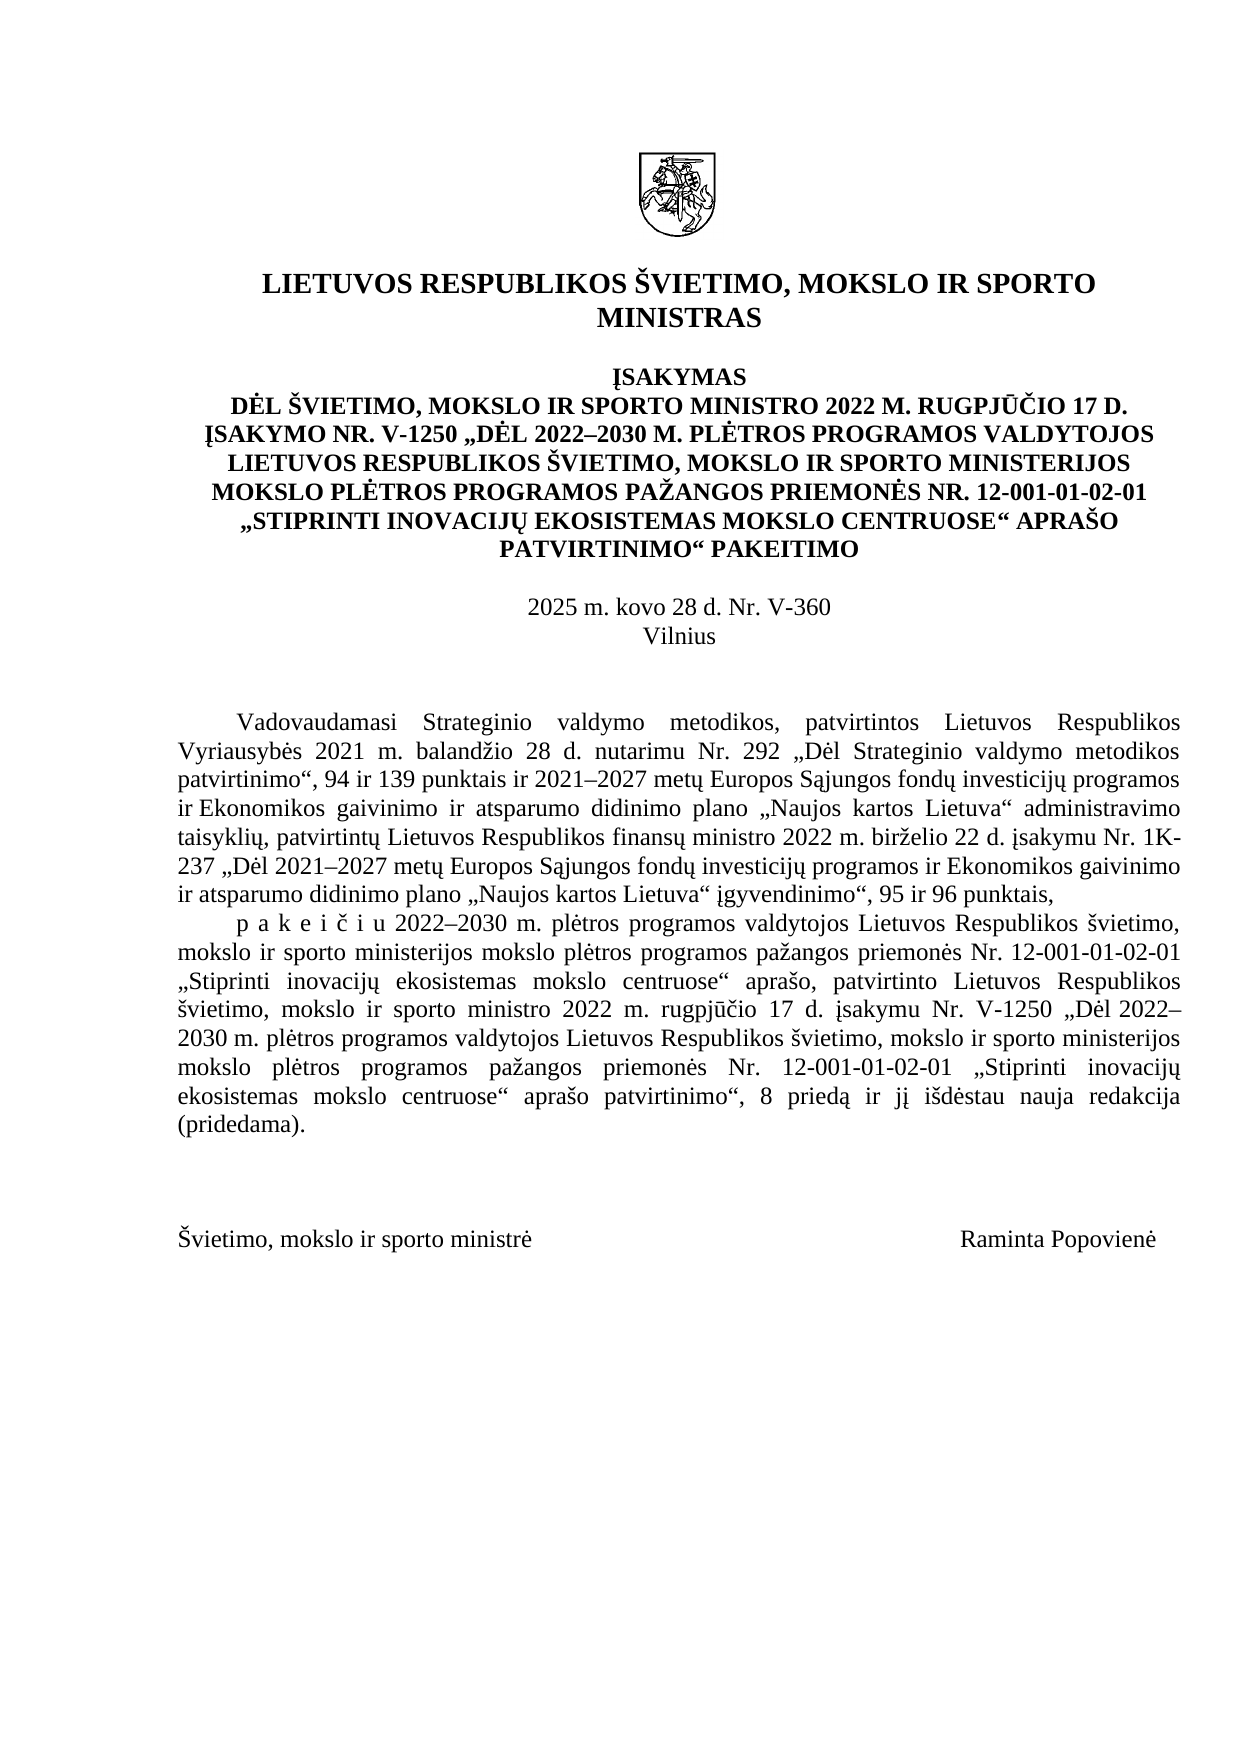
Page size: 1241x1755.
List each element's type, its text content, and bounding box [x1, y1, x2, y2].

text LIETUVOS RESPUBLIKOS ŠVIETIMO, MOKSLO IR SPORTO MINISTRAS [177, 266, 1181, 333]
text DĖL ŠVIETIMO, MOKSLO IR SPORTO MINISTRO 2022 M. RUGPJŪČIO 17 D. ĮSAKYMO NR. V-1250 „DĖL 2022–2030 M. PLĖTROS PROGRAMOS VALDYTOJOS LIETUVOS RESPUBLIKOS ŠVIETIMO, MOKSLO IR SPORTO MINISTERIJOS MOKSLO PLĖTROS PROGRAMOS PAŽANGOS PRIEMONĖS NR. 12-001-01-02-01 „STIPRINTI INOVACIJŲ EKOSISTEMAS MOKSLO CENTRUOSE“ APRAŠO PATVIRTINIMO“ PAKEITIMO [177, 391, 1181, 563]
text 2025 m. kovo 28 d. Nr. V-360 [177, 592, 1181, 621]
text p a k e i č i u 2022–2030 m. plėtros programos valdytojos Lietuvos Respublikos švietimo, mokslo ir sporto ministerijos mokslo plėtros programos pažangos priemonės Nr. 12-001-01-02-01 „Stiprinti inovacijų ekosistemas mokslo centruose“ aprašo, patvirtinto Lietuvos Respublikos švietimo, mokslo ir sporto ministro 2022 m. rugpjūčio 17 d. įsakymu Nr. V-1250 „Dėl 2022–2030 m. plėtros programos valdytojos Lietuvos Respublikos švietimo, mokslo ir sporto ministerijos mokslo plėtros programos pažangos priemonės Nr. 12-001-01-02-01 „Stiprinti inovacijų ekosistemas mokslo centruose“ aprašo patvirtinimo“, 8 priedą ir jį išdėstau nauja redakcija (pridedama). [177, 908, 1181, 1138]
text Švietimo, mokslo ir sporto ministrė Raminta Popovienė [177, 1224, 1181, 1253]
text ĮSAKYMAS [177, 362, 1181, 391]
text Vilnius [177, 621, 1181, 649]
text Vadovaudamasi Strateginio valdymo metodikos, patvirtintos Lietuvos Respublikos Vyriausybės 2021 m. balandžio 28 d. nutarimu Nr. 292 „Dėl Strateginio valdymo metodikos patvirtinimo“, 94 ir 139 punktais ir 2021–2027 metų Europos Sąjungos fondų investicijų programos ir Ekonomikos gaivinimo ir atsparumo didinimo plano „Naujos kartos Lietuva“ administravimo taisyklių, patvirtintų Lietuvos Respublikos finansų ministro 2022 m. birželio 22 d. įsakymu Nr. 1K-237 „Dėl 2021–2027 metų Europos Sąjungos fondų investicijų programos ir Ekonomikos gaivinimo ir atsparumo didinimo plano „Naujos kartos Lietuva“ įgyvendinimo“, 95 ir 96 punktais, [177, 707, 1181, 908]
